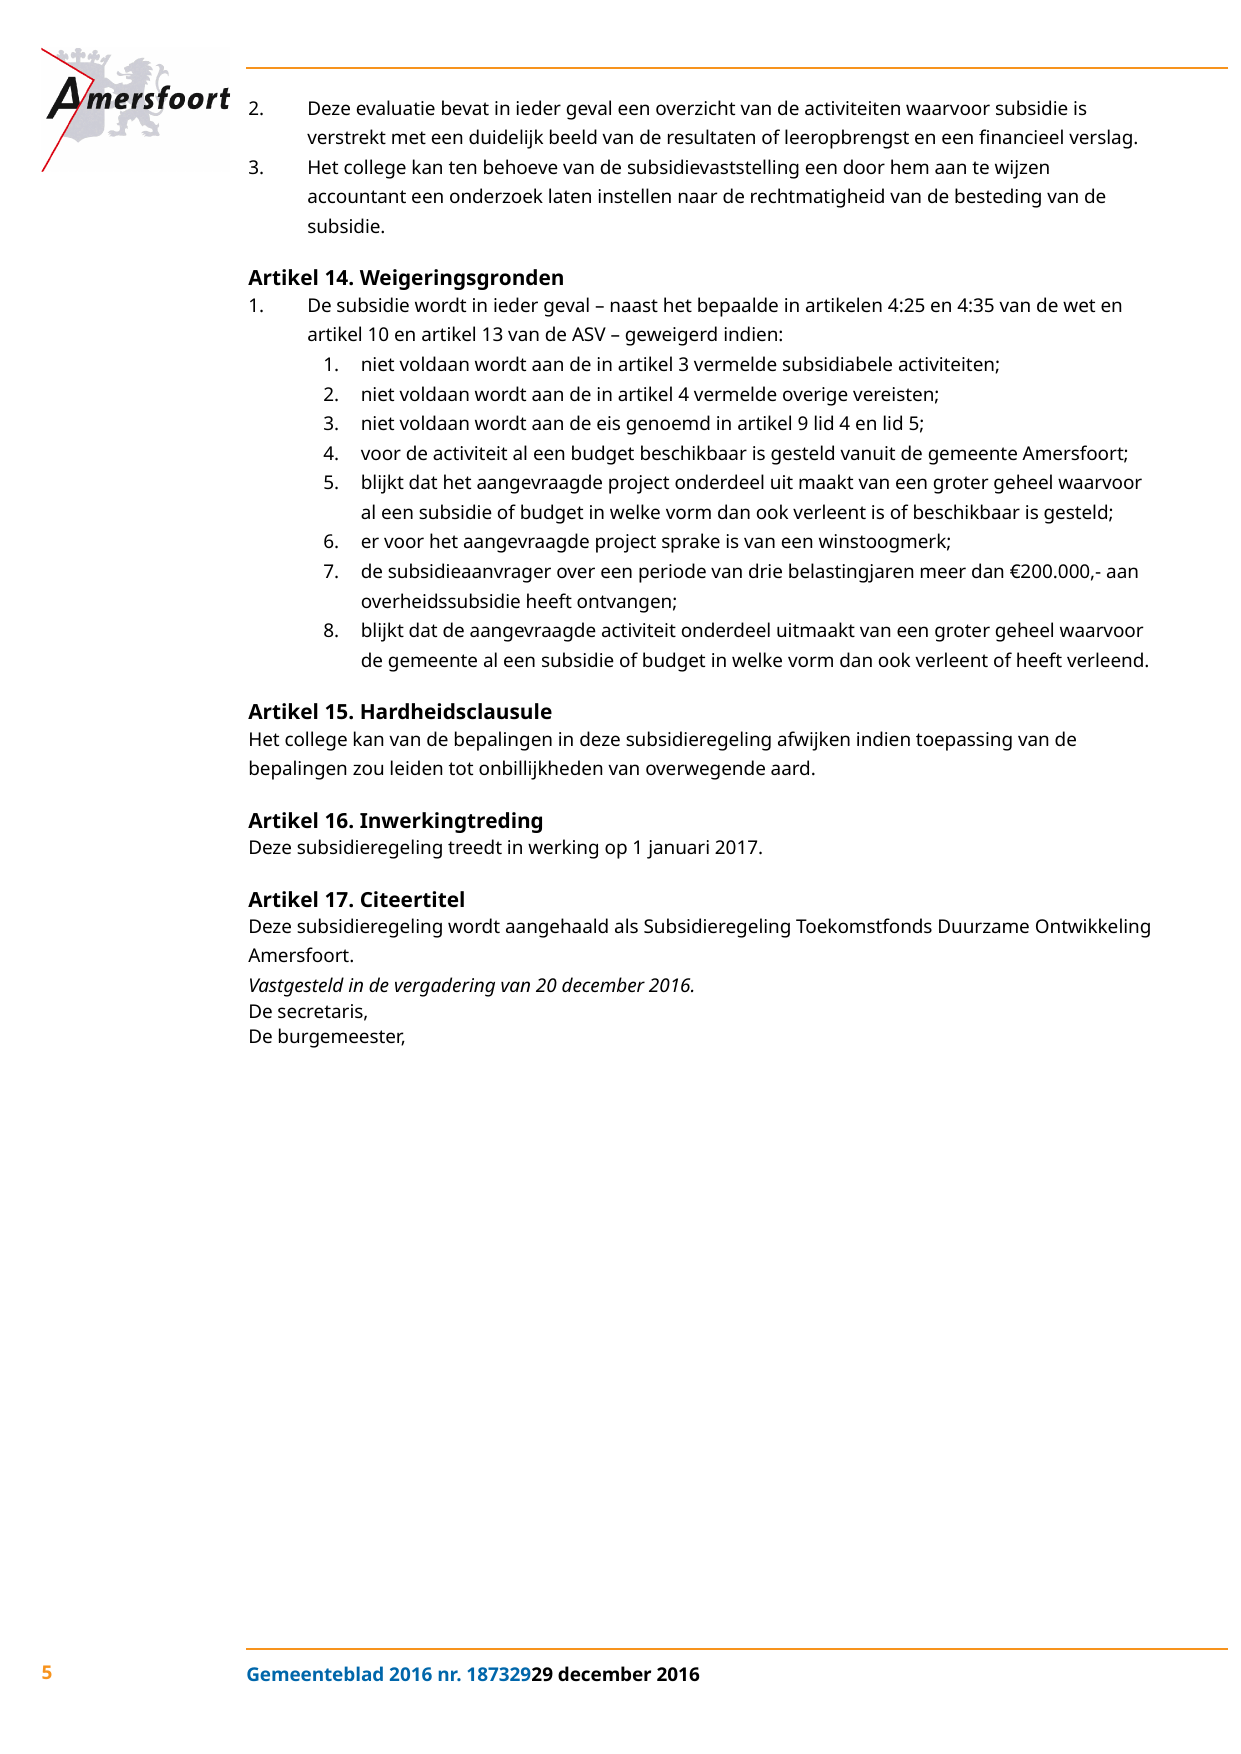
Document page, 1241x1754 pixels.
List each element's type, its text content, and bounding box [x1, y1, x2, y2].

text Deze subsidieregeling treedt in werking op 1 januari 2017. [248, 834, 1152, 860]
text Artikel 16. Inwerkingtreding [248, 806, 1152, 834]
picture [41, 47, 231, 172]
list blijkt dat de aangevraagde activiteit onderdeel uitmaakt van een groter geheel waarvoor de gemeente al een subsidie of budget in welke vorm dan ook verleent of heeft verleend. [323, 617, 1152, 673]
text Artikel 14. Weigeringsgronden [248, 263, 1152, 292]
text Deze subsidieregeling wordt aangehaald als Subsidieregeling Toekomstfonds Duurzame Ontwikkeling Amersfoort. [248, 913, 1152, 968]
list De subsidie wordt in ieder geval – naast het bepaalde in artikelen 4:25 en 4:35 van de wet en artikel 10 en artikel 13 van de ASV – geweigerd indien: [248, 292, 1152, 347]
text De secretaris, [248, 998, 1152, 1024]
list niet voldaan wordt aan de in artikel 3 vermelde subsidiabele activiteiten; [323, 351, 1152, 377]
list Het college kan ten behoeve van de subsidievaststelling een door hem aan te wijzen accountant een onderzoek laten instellen naar de rechtmatigheid van de besteding van de subsidie. [248, 154, 1152, 239]
list Deze evaluatie bevat in ieder geval een overzicht van de activiteiten waarvoor subsidie is verstrekt met een duidelijk beeld van de resultaten of leeropbrengst en een financieel verslag. [248, 95, 1152, 150]
list niet voldaan wordt aan de eis genoemd in artikel 9 lid 4 en lid 5; [323, 410, 1152, 436]
text Het college kan van de bepalingen in deze subsidieregeling afwijken indien toepassing van de bepalingen zou leiden tot onbillijkheden van overwegende aard. [248, 726, 1152, 781]
list er voor het aangevraagde project sprake is van een winstoogmerk; [323, 529, 1152, 554]
text Vastgesteld in de vergadering van 20 december 2016. [248, 972, 1152, 998]
list blijkt dat het aangevraagde project onderdeel uit maakt van een groter geheel waarvoor al een subsidie of budget in welke vorm dan ook verleent is of beschikbaar is gesteld; [323, 469, 1152, 525]
list voor de activiteit al een budget beschikbaar is gesteld vanuit de gemeente Amersfoort; [323, 440, 1152, 466]
list niet voldaan wordt aan de in artikel 4 vermelde overige vereisten; [323, 381, 1152, 406]
text Artikel 17. Citeertitel [248, 885, 1152, 913]
text De burgemeester, [248, 1024, 1152, 1049]
text Artikel 15. Hardheidsclausule [248, 697, 1152, 726]
list de subsidieaanvrager over een periode van drie belastingjaren meer dan €200.000,- aan overheidssubsidie heeft ontvangen; [323, 558, 1152, 613]
